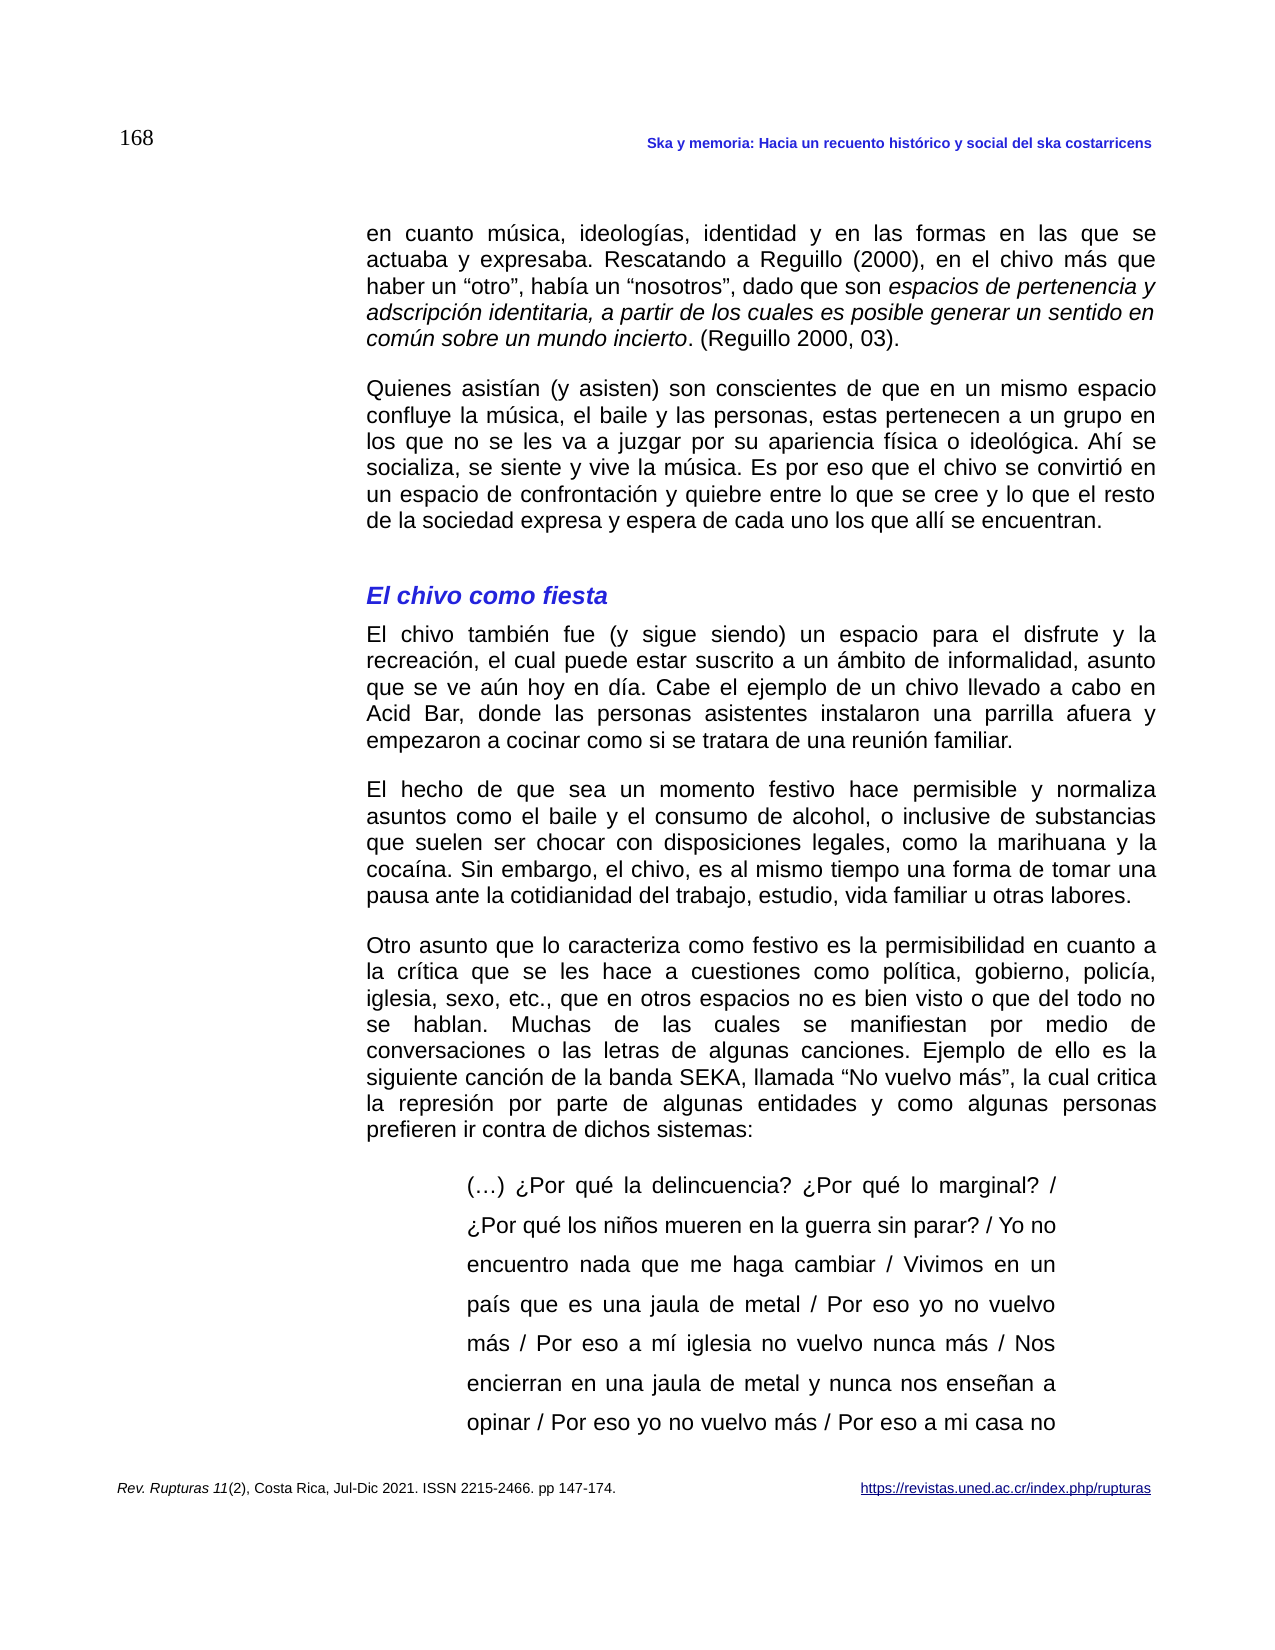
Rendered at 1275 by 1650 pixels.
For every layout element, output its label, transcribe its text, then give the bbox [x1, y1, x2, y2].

text El hecho de que sea un momento festivo hace permisible y normaliza asuntos como el baile y el consumo de alcohol, o inclusive de substancias que suelen ser chocar con disposiciones legales, como la marihuana y la cocaína. Sin embargo, el chivo, es al mismo tiempo una forma de tomar una pausa ante la cotidianidad del trabajo, estudio, vida familiar u otras labores. [366, 776, 1157, 908]
text Otro asunto que lo caracteriza como festivo es la permisibilidad en cuanto a la crítica que se les hace a cuestiones como política, gobierno, policía, iglesia, sexo, etc., que en otros espacios no es bien visto o que del todo no se hablan. Muchas de las cuales se manifiestan por medio de conversaciones o las letras de algunas canciones. Ejemplo de ello es la siguiente canción de la banda SEKA, llamada “No vuelvo más”, la cual critica la represión por parte de algunas entidades y como algunas personas prefieren ir contra de dichos sistemas: [366, 932, 1157, 1143]
text Quienes asistían (y asisten) son conscientes de que en un mismo espacio confluye la música, el baile y las personas, estas pertenecen a un grupo en los que no se les va a juzgar por su apariencia física o ideológica. Ahí se socializa, se siente y vive la música. Es por eso que el chivo se convirtió en un espacio de confrontación y quiebre entre lo que se cree y lo que el resto de la sociedad expresa y espera de cada uno los que allí se encuentran. [366, 375, 1157, 533]
text en cuanto música, ideologías, identidad y en las formas en las que se actuaba y expresaba. Rescatando a Reguillo (2000), en el chivo más que haber un “otro”, había un “nosotros”, dado que son espacios de pertenencia y adscripción identitaria, a partir de los cuales es posible generar un sentido en común sobre un mundo incierto. (Reguillo 2000, 03). [366, 220, 1157, 352]
text El chivo también fue (y sigue siendo) un espacio para el disfrute y la recreación, el cual puede estar suscrito a un ámbito de informalidad, asunto que se ve aún hoy en día. Cabe el ejemplo de un chivo llevado a cabo en Acid Bar, donde las personas asistentes instalaron una parrilla afuera y empezaron a cocinar como si se tratara de una reunión familiar. [366, 621, 1157, 753]
subtitle El chivo como fiesta [366, 581, 1157, 609]
text (…) ¿Por qué la delincuencia? ¿Por qué lo marginal? / ¿Por qué los niños mueren en la guerra sin parar? / Yo no encuentro nada que me haga cambiar / Vivimos en un país que es una jaula de metal / Por eso yo no vuelvo más / Por eso a mí iglesia no vuelvo nunca más / Nos encierran en una jaula de metal y nunca nos enseñan a opinar / Por eso yo no vuelvo más / Por eso a mi casa no [467, 1172, 1056, 1435]
